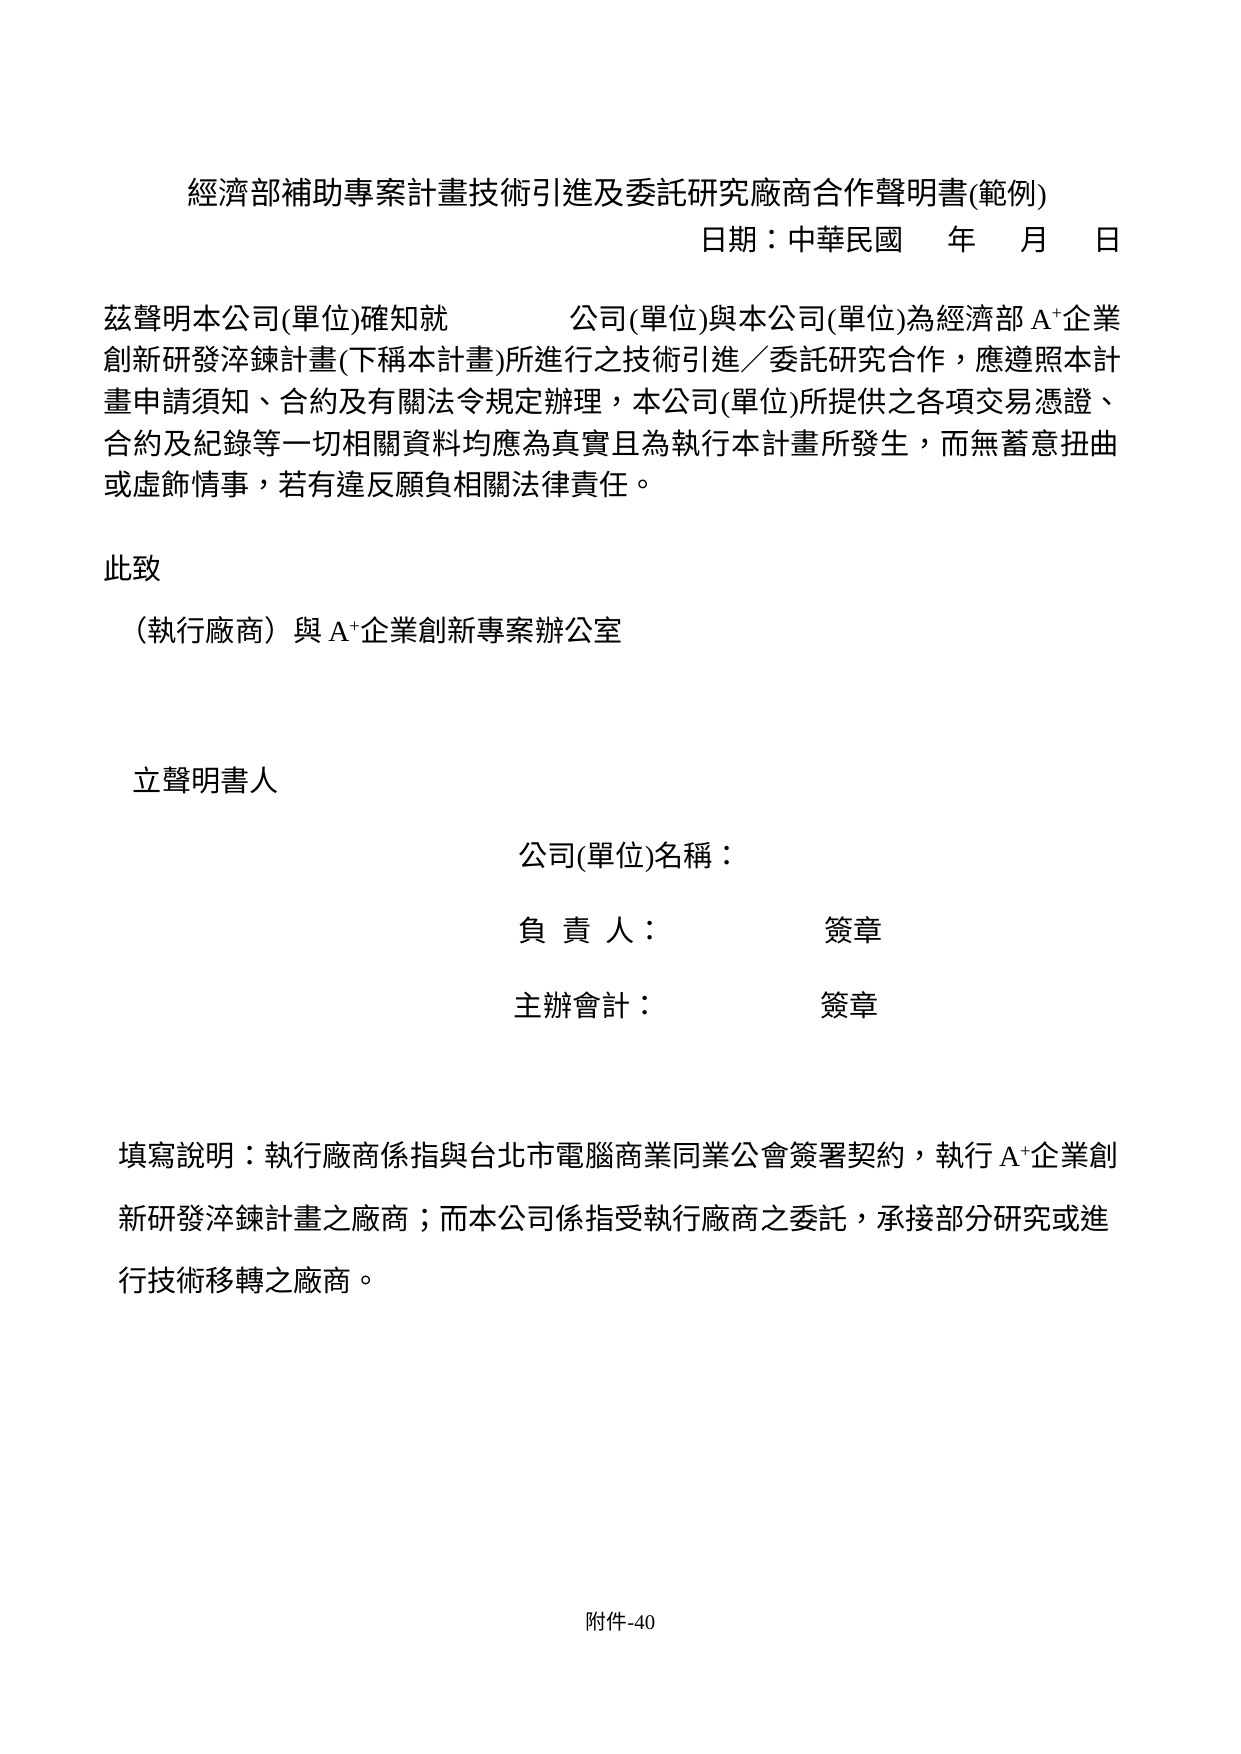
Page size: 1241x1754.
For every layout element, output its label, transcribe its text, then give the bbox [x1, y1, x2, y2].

text （執行廠商）與A+企業創新專案辦公室 [118, 587, 1122, 650]
text 公司(單位)名稱： [168, 812, 1122, 875]
text 立聲明書人 [118, 737, 1122, 800]
text 經濟部補助專案計畫技術引進及委託研究廠商合作聲明書(範例) [118, 149, 1122, 211]
text 茲聲明本公司(單位)確知就 公司(單位)與本公司(單位)為經濟部A+企業創新研發淬鍊計畫(下稱本計畫)所進行之技術引進／委託研究合作，應遵照本計畫申請須知、合約及有關法令規定辦理，本公司(單位)所提供之各項交易憑證、合約及紀錄等一切相關資料均應為真實且為執行本計畫所發生，而無蓄意扭曲或虛飾情事，若有違反願負相關法律責任。 [103, 296, 1122, 504]
text 負 責 人： 簽章 [168, 887, 1122, 950]
text 此致 [103, 546, 1122, 587]
text 日期：中華民國 年 月 日 [103, 221, 1122, 258]
text 主辦會計： 簽章 [178, 962, 1122, 1025]
text 填寫說明：執行廠商係指與台北市電腦商業同業公會簽署契約，執行A+企業創新研發淬鍊計畫之廠商；而本公司係指受執行廠商之委託，承接部分研究或進行技術移轉之廠商。 [118, 1112, 1122, 1300]
